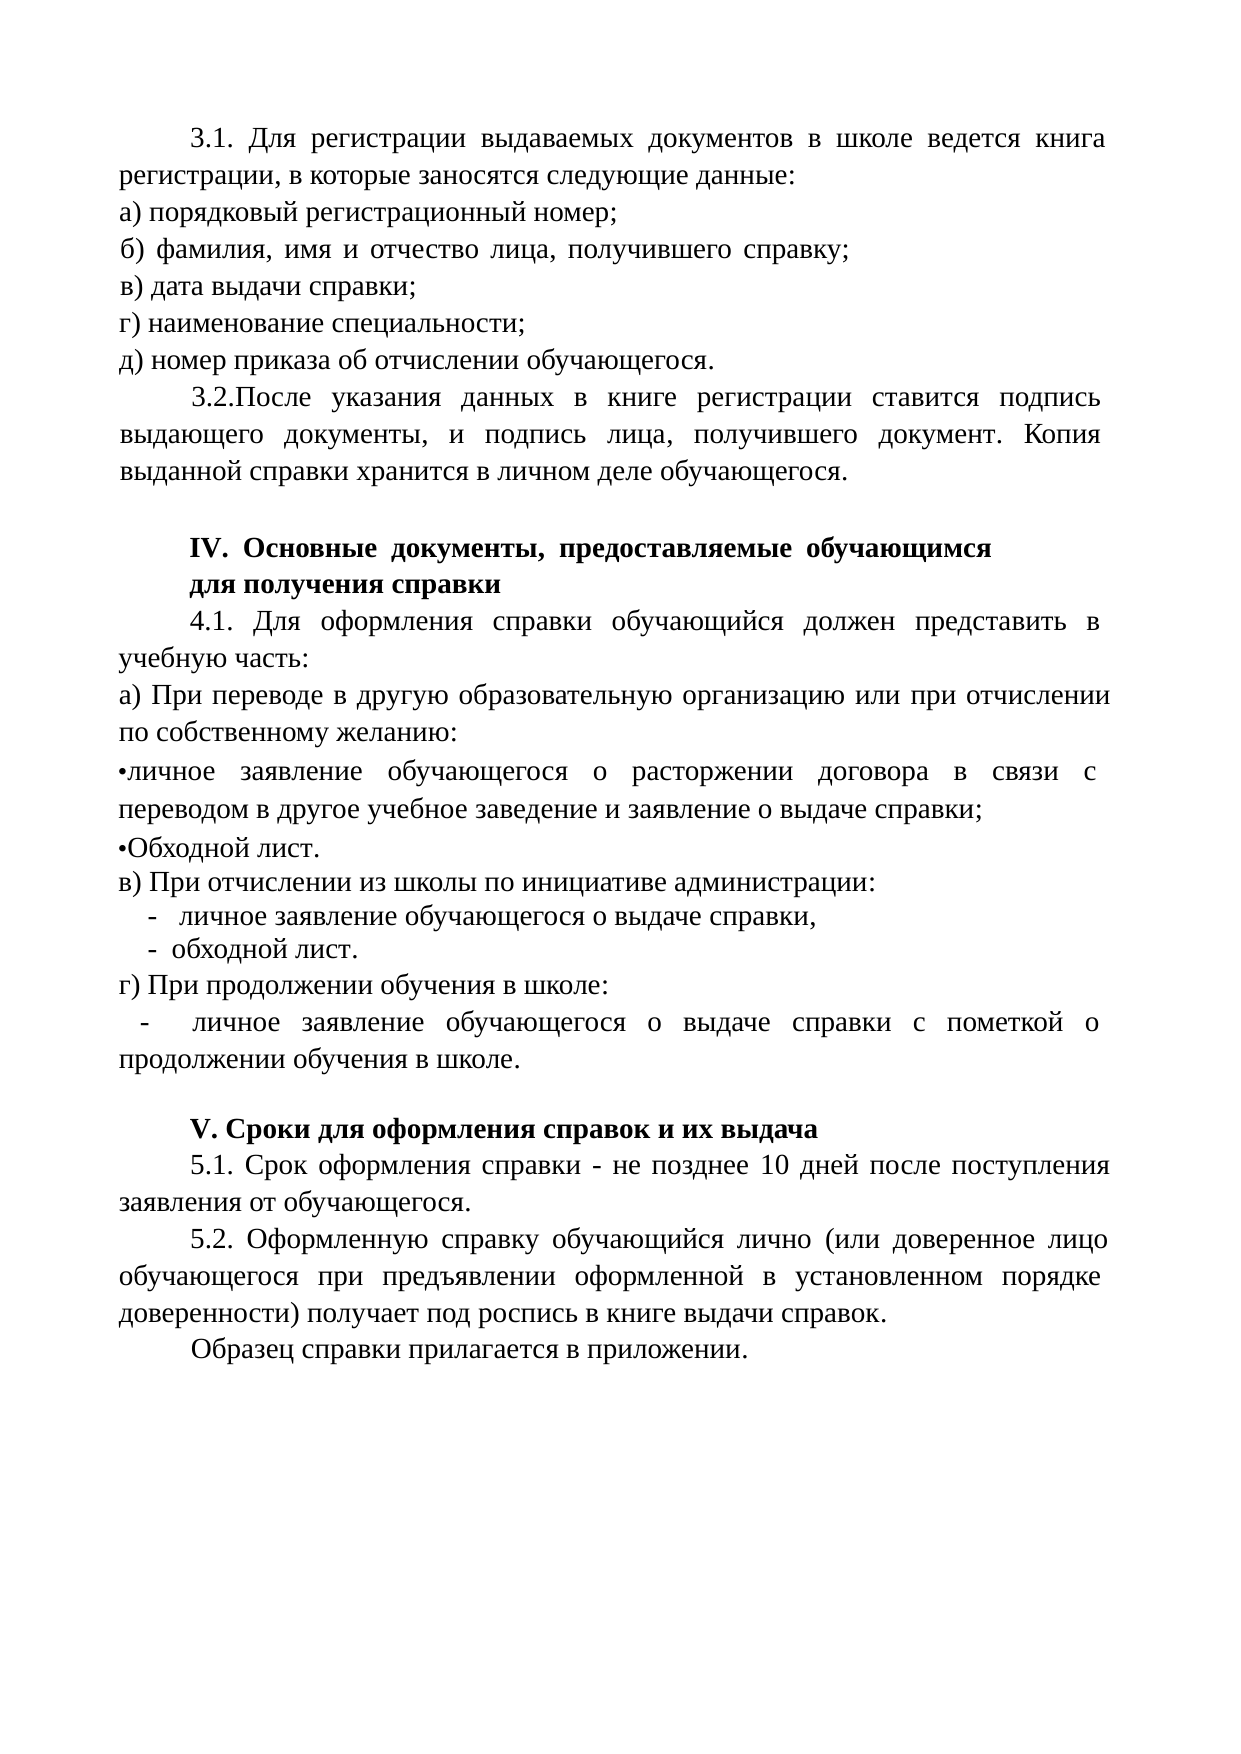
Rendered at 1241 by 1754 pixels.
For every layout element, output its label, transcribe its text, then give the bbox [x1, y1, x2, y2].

text г) наименование специальности; [119, 303, 1122, 340]
text 5.1. Срок оформления справки - не позднее 10 дней после поступления заявления от обучающегося. [118, 1144, 1121, 1218]
text Образец справки прилагается в приложении. [191, 1329, 1122, 1366]
text 3.2.После указания данных в книге регистрации ставится подпись выдающего документы, и подпись лица, получившего документ. Копия выданной справки хранится в личном деле обучающегося. [119, 377, 1122, 488]
text в) При отчислении из школы по инициативе администрации: - личное заявление обучающегося о выдаче справки, - обходной лист. [118, 864, 1122, 965]
text 4.1. Для оформления справки обучающийся должен представить в учебную часть: [118, 601, 1121, 675]
text б) фамилия, имя и отчество лица, получившего справку; в) дата выдачи справки; [120, 229, 861, 303]
text а) При переводе в другую образовательную организацию или при отчислении по собственному желанию: [118, 675, 1122, 749]
text 3.1. Для регистрации выдаваемых документов в школе ведется книга регистрации, в которые заносятся следующие данные: [118, 118, 1121, 192]
text IV. Основные документы, предоставляемые обучающимся для получения справки [189, 528, 1006, 601]
text г) При продолжении обучения в школе: [118, 965, 1122, 1002]
text д) номер приказа об отчислении обучающегося. [119, 340, 1122, 377]
text 5.2. Оформленную справку обучающийся лично (или доверенное лицо обучающегося при предъявлении оформленной в установленном порядке доверенности) получает под роспись в книге выдачи справок. [118, 1218, 1121, 1329]
text V. Сроки для оформления справок и их выдача [189, 1117, 1122, 1144]
list личное заявление обучающегося о расторжении договора в связи с переводом в другое учебное заведение и заявление о выдаче справки; [118, 751, 1122, 826]
text а) порядковый регистрационный номер; [119, 192, 1122, 229]
text - личное заявление обучающегося о выдаче справки с пометкой о продолжении обучения в школе. [118, 1002, 1122, 1076]
list Обходной лист. [118, 827, 1122, 864]
